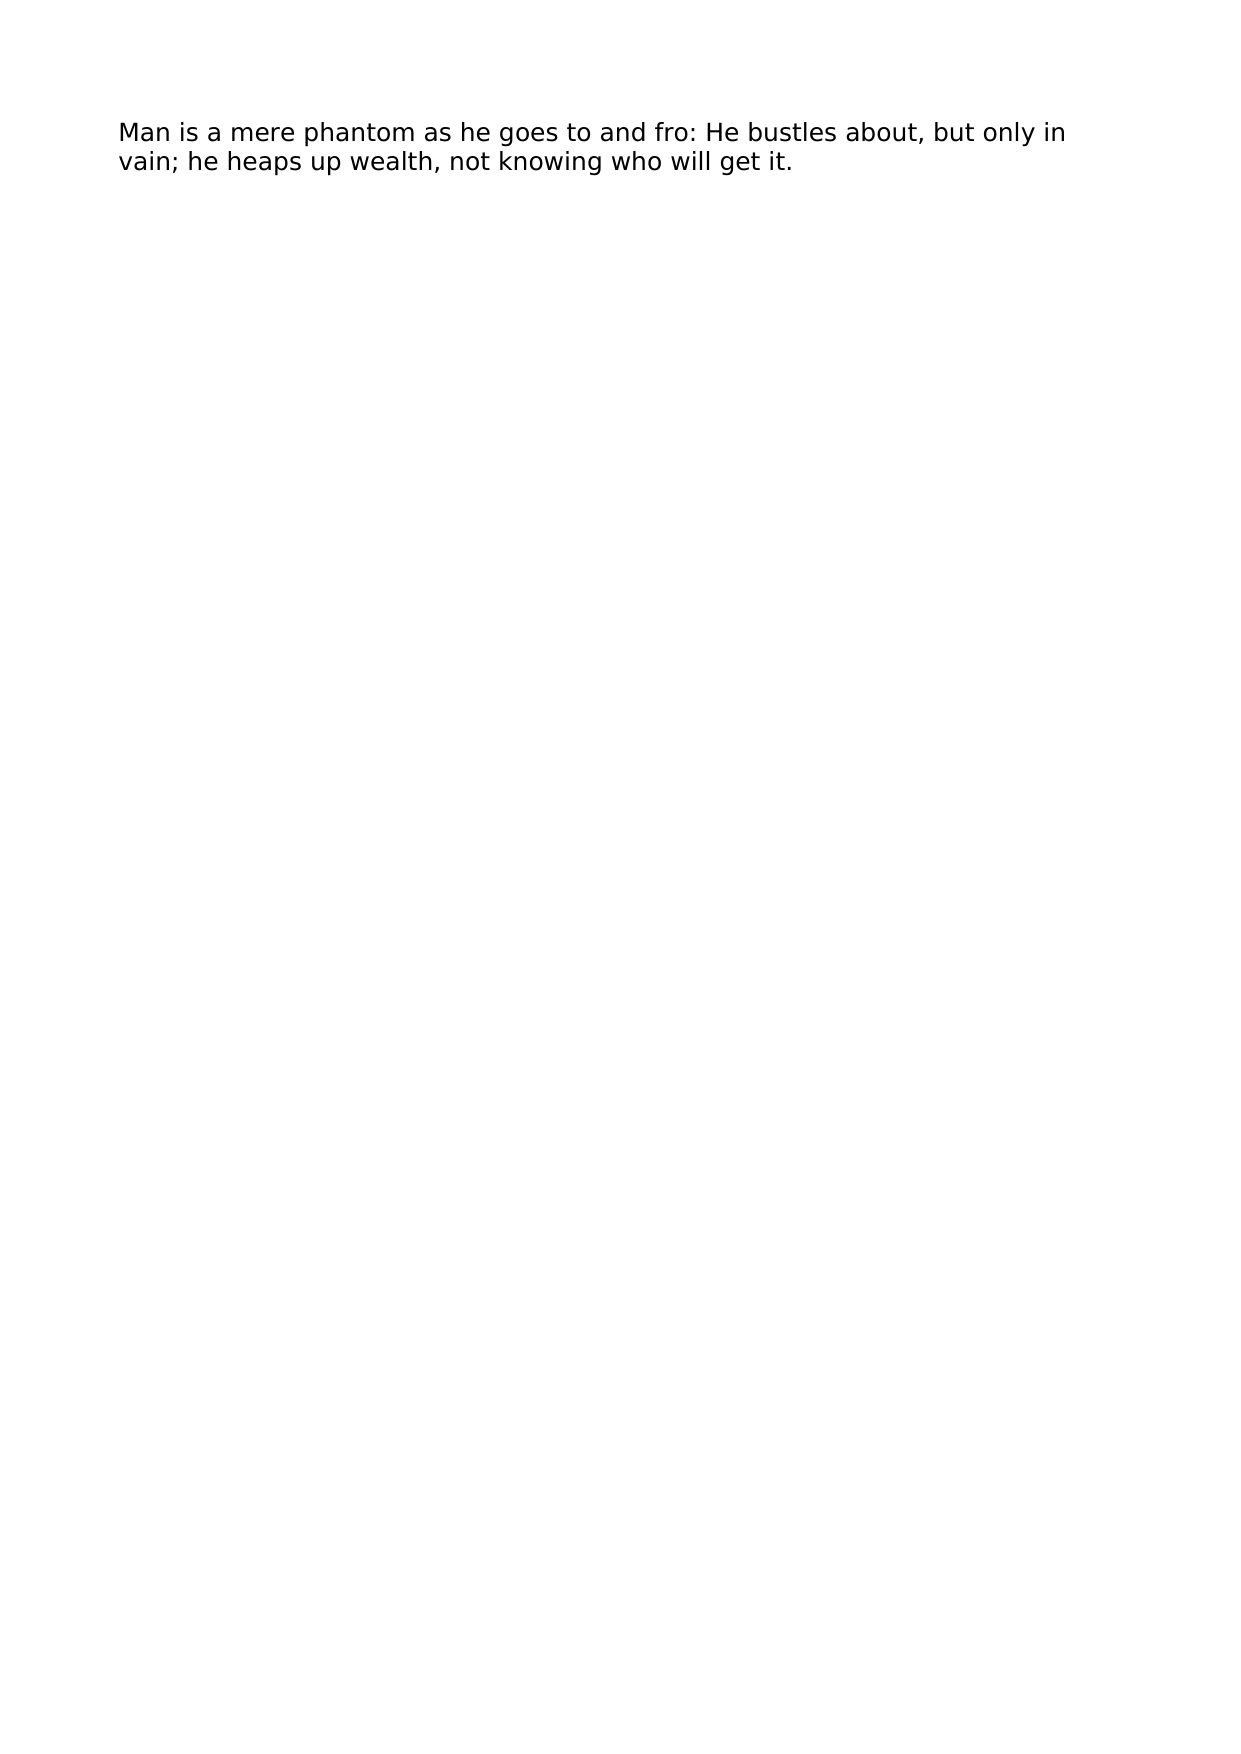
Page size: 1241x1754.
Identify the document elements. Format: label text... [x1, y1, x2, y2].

text Man is a mere phantom as he goes to and fro: He bustles about, but only in vain; he heaps up wealth, not knowing who will get it. [118, 118, 1122, 176]
